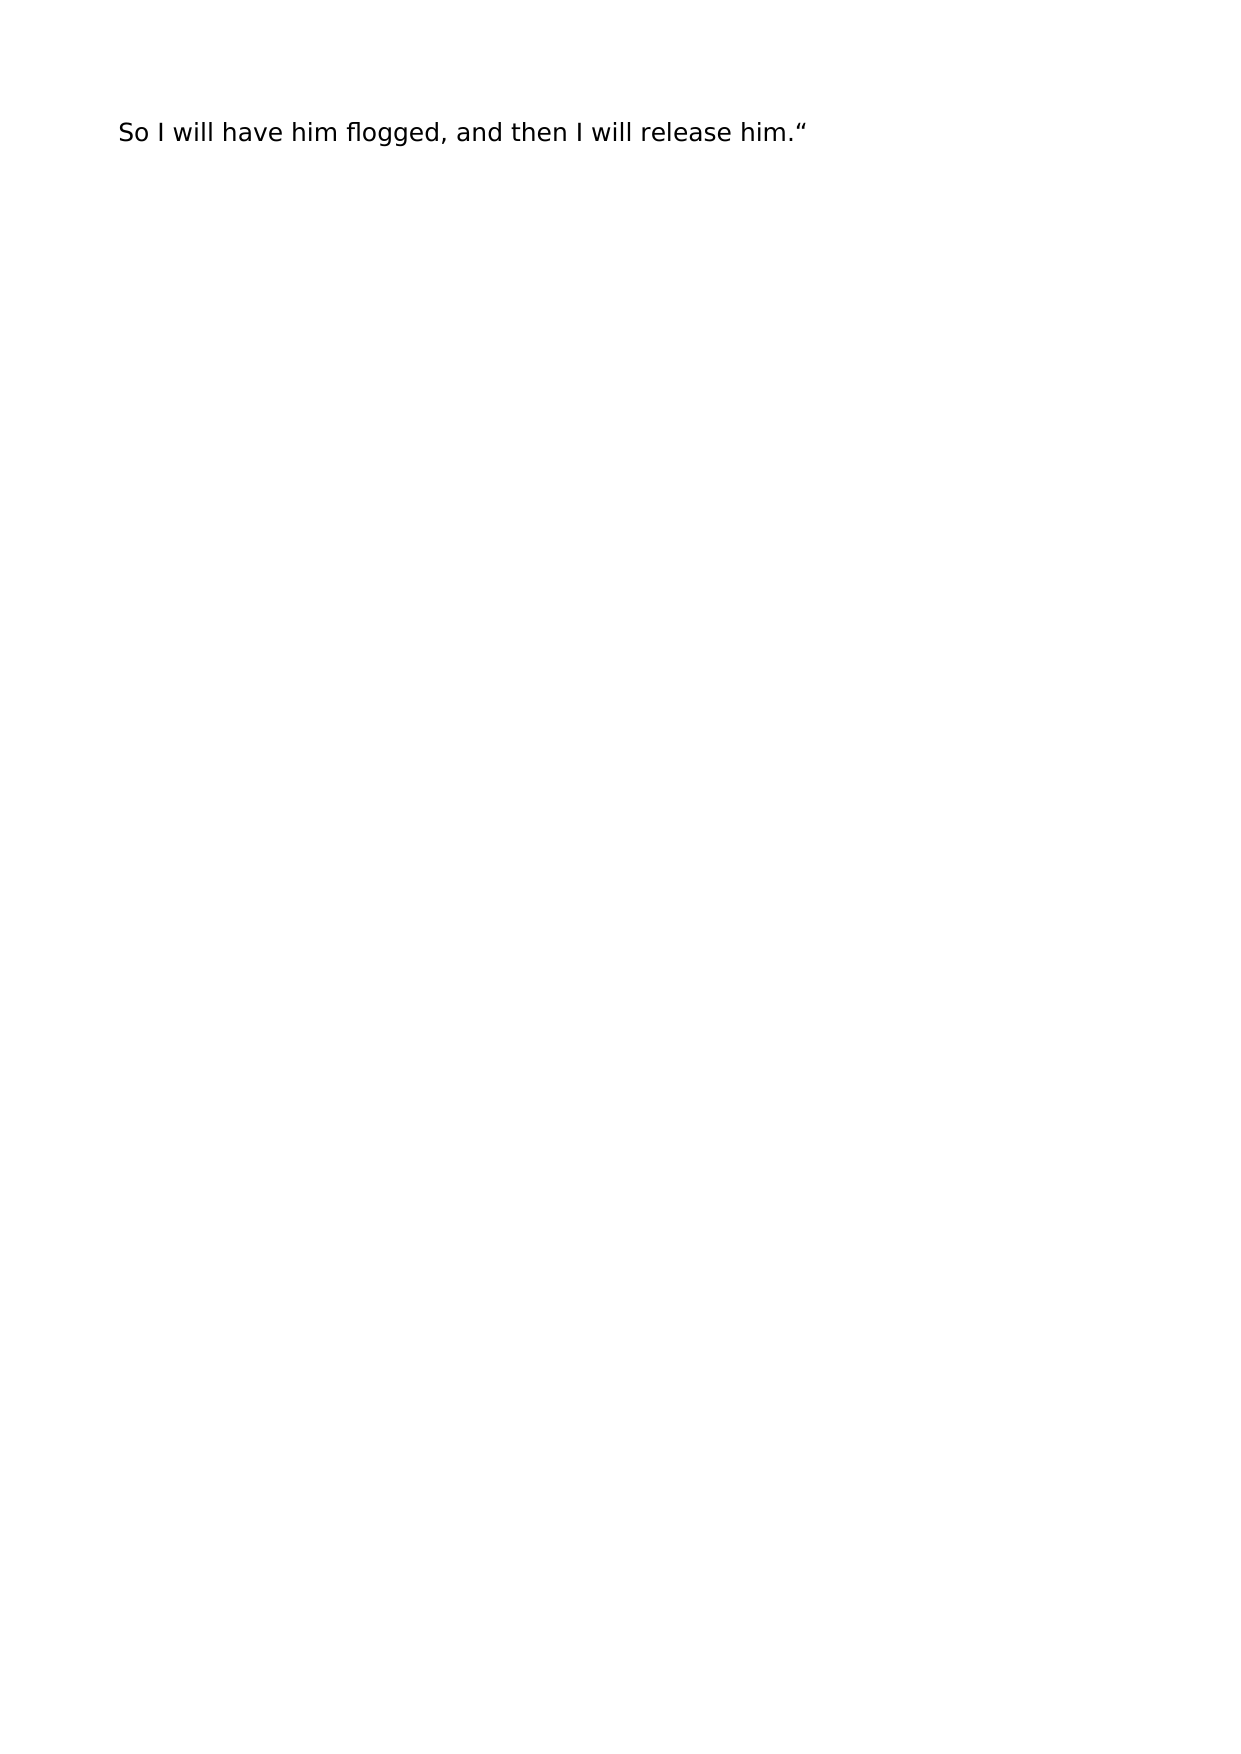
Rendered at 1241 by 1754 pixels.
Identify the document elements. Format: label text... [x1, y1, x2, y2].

text So I will have him flogged, and then I will release him.“ [118, 118, 1122, 147]
